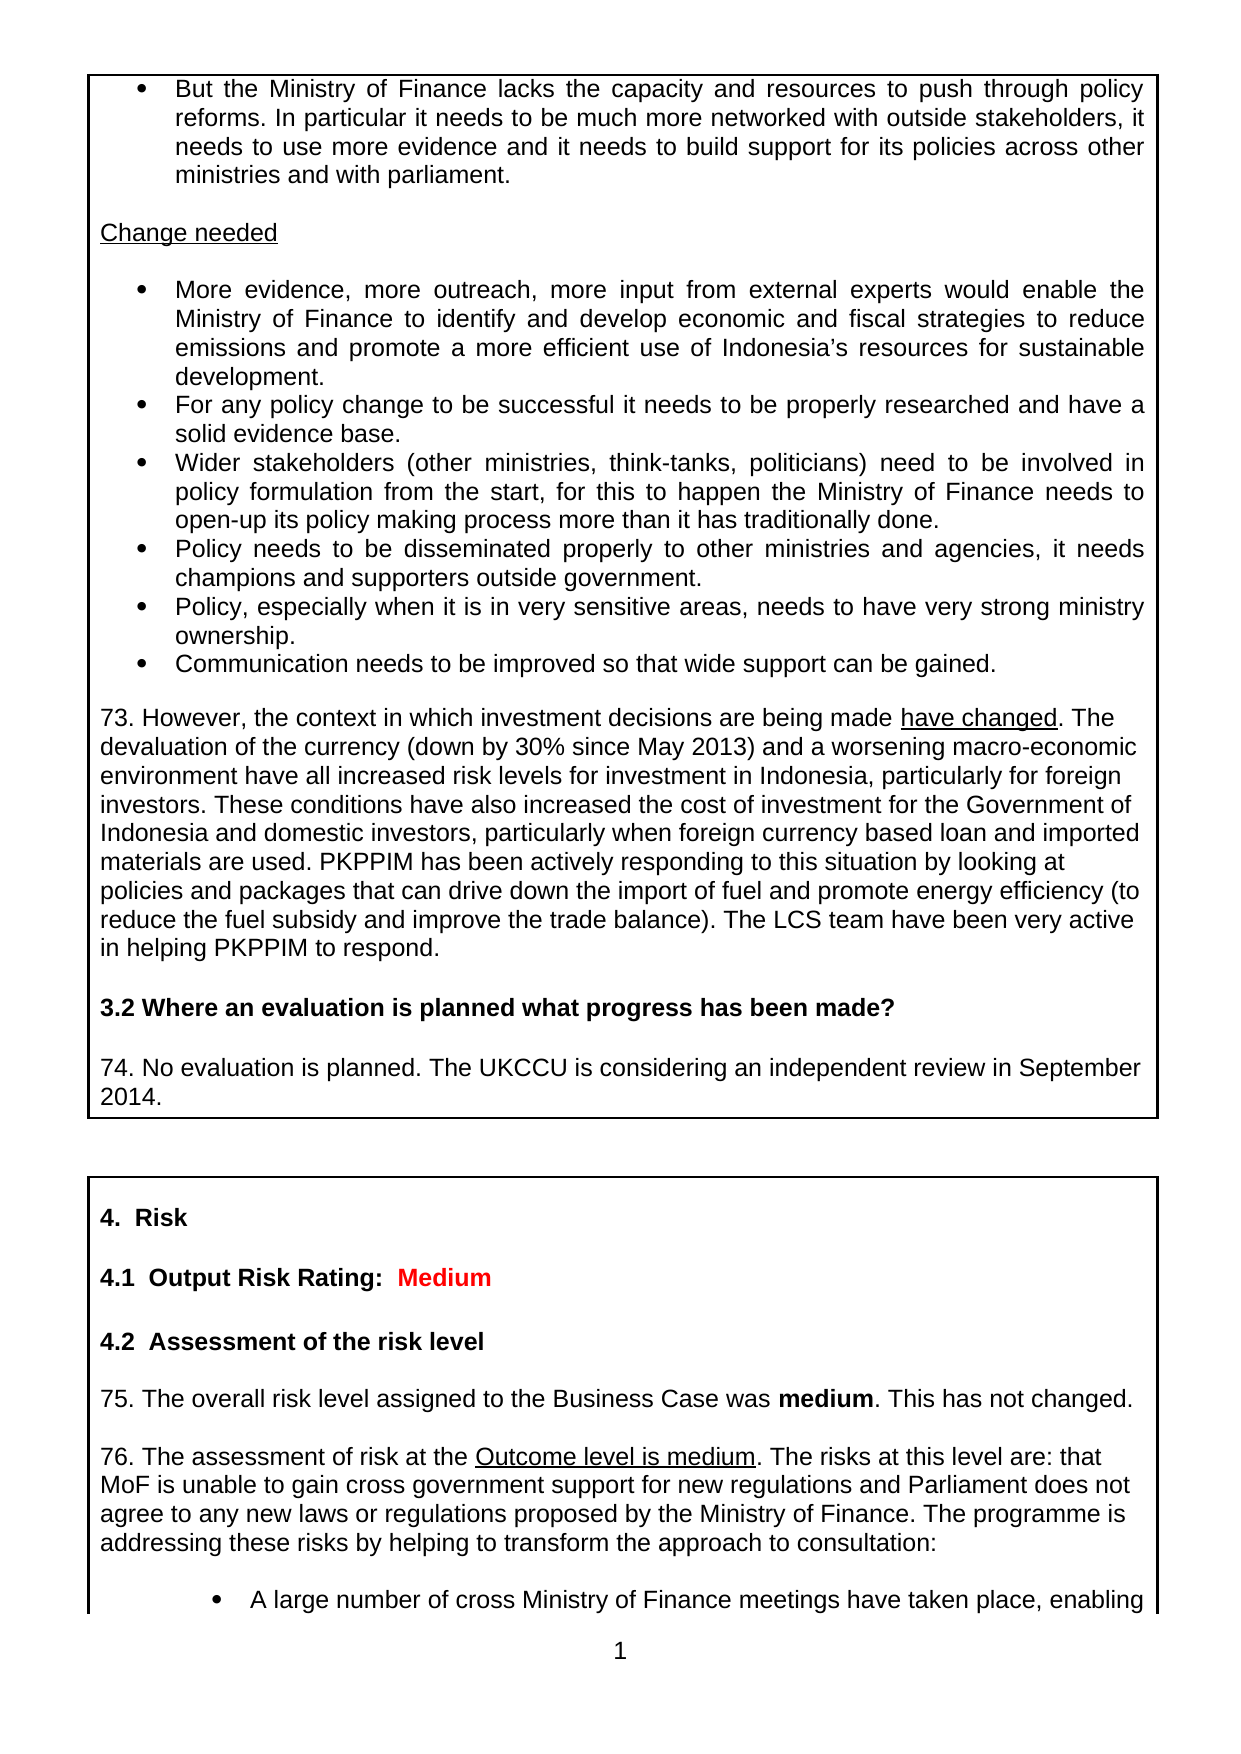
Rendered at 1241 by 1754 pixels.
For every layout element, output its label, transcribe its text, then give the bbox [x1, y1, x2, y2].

table_header 4. Risk [90, 1178, 1156, 1238]
table_cell 3.1 Assess any changes in evidence and implications for the project 72. The broad evidence base that supported the rationale of the project has not changed. Starting point Low carbon development is not happening quickly enough in Indonesia because the policies that would encourage this to happen are either not in place or if they are in place, they are weak and do not create strong enough incentives. In the climate change arena, Indonesia, not unlike a lot of countries, has confused and conflicting mandates for different institutions. The Ministry of Finance is by far and away the most important ministry in setting the framework and incentives for low carbon development which other actors then respond to. But the Ministry of Finance lacks the capacity and resources to push through policy reforms. In particular it needs to be much more networked with outside stakeholders, it needs to use more evidence and it needs to build support for its policies across other ministries and with parliament. Change needed More evidence, more outreach, more input from external experts would enable the Ministry of Finance to identify and develop economic and fiscal strategies to reduce emissions and promote a more efficient use of Indonesia’s resources for sustainable development. For any policy change to be successful it needs to be properly researched and have a solid evidence base. Wider stakeholders (other ministries, think-tanks, politicians) need to be involved in policy formulation from the start, for this to happen the Ministry of Finance needs to open-up its policy making process more than it has traditionally done. Policy needs to be disseminated properly to other ministries and agencies, it needs champions and supporters outside government. Policy, especially when it is in very sensitive areas, needs to have very strong ministry ownership. Communication needs to be improved so that wide support can be gained. 73. However, the context in which investment decisions are being made have changed. The devaluation of the currency (down by 30% since May 2013) and a worsening macro-economic environment have all increased risk levels for investment in Indonesia, particularly for foreign investors. These conditions have also increased the cost of investment for the Government of Indonesia and domestic investors, particularly when foreign currency based loan and imported materials are used. PKPPIM has been actively responding to this situation by looking at policies and packages that can drive down the import of fuel and promote energy efficiency (to reduce the fuel subsidy and improve the trade balance). The LCS team have been very active in helping PKPPIM to respond. 3.2 Where an evaluation is planned what progress has been made? 74. No evaluation is planned. The UKCCU is considering an independent review in September 2014. [90, 76, 1156, 1117]
table_cell 4.1 Output Risk Rating: Medium 4.2 Assessment of the risk level 75. The overall risk level assigned to the Business Case was medium. This has not changed. 76. The assessment of risk at the Outcome level is medium. The risks at this level are: that MoF is unable to gain cross government support for new regulations and Parliament does not agree to any new laws or regulations proposed by the Ministry of Finance. The programme is addressing these risks by helping to transform the approach to consultation: A large number of cross Ministry of Finance meetings have taken place, enabling [90, 1238, 1156, 1614]
